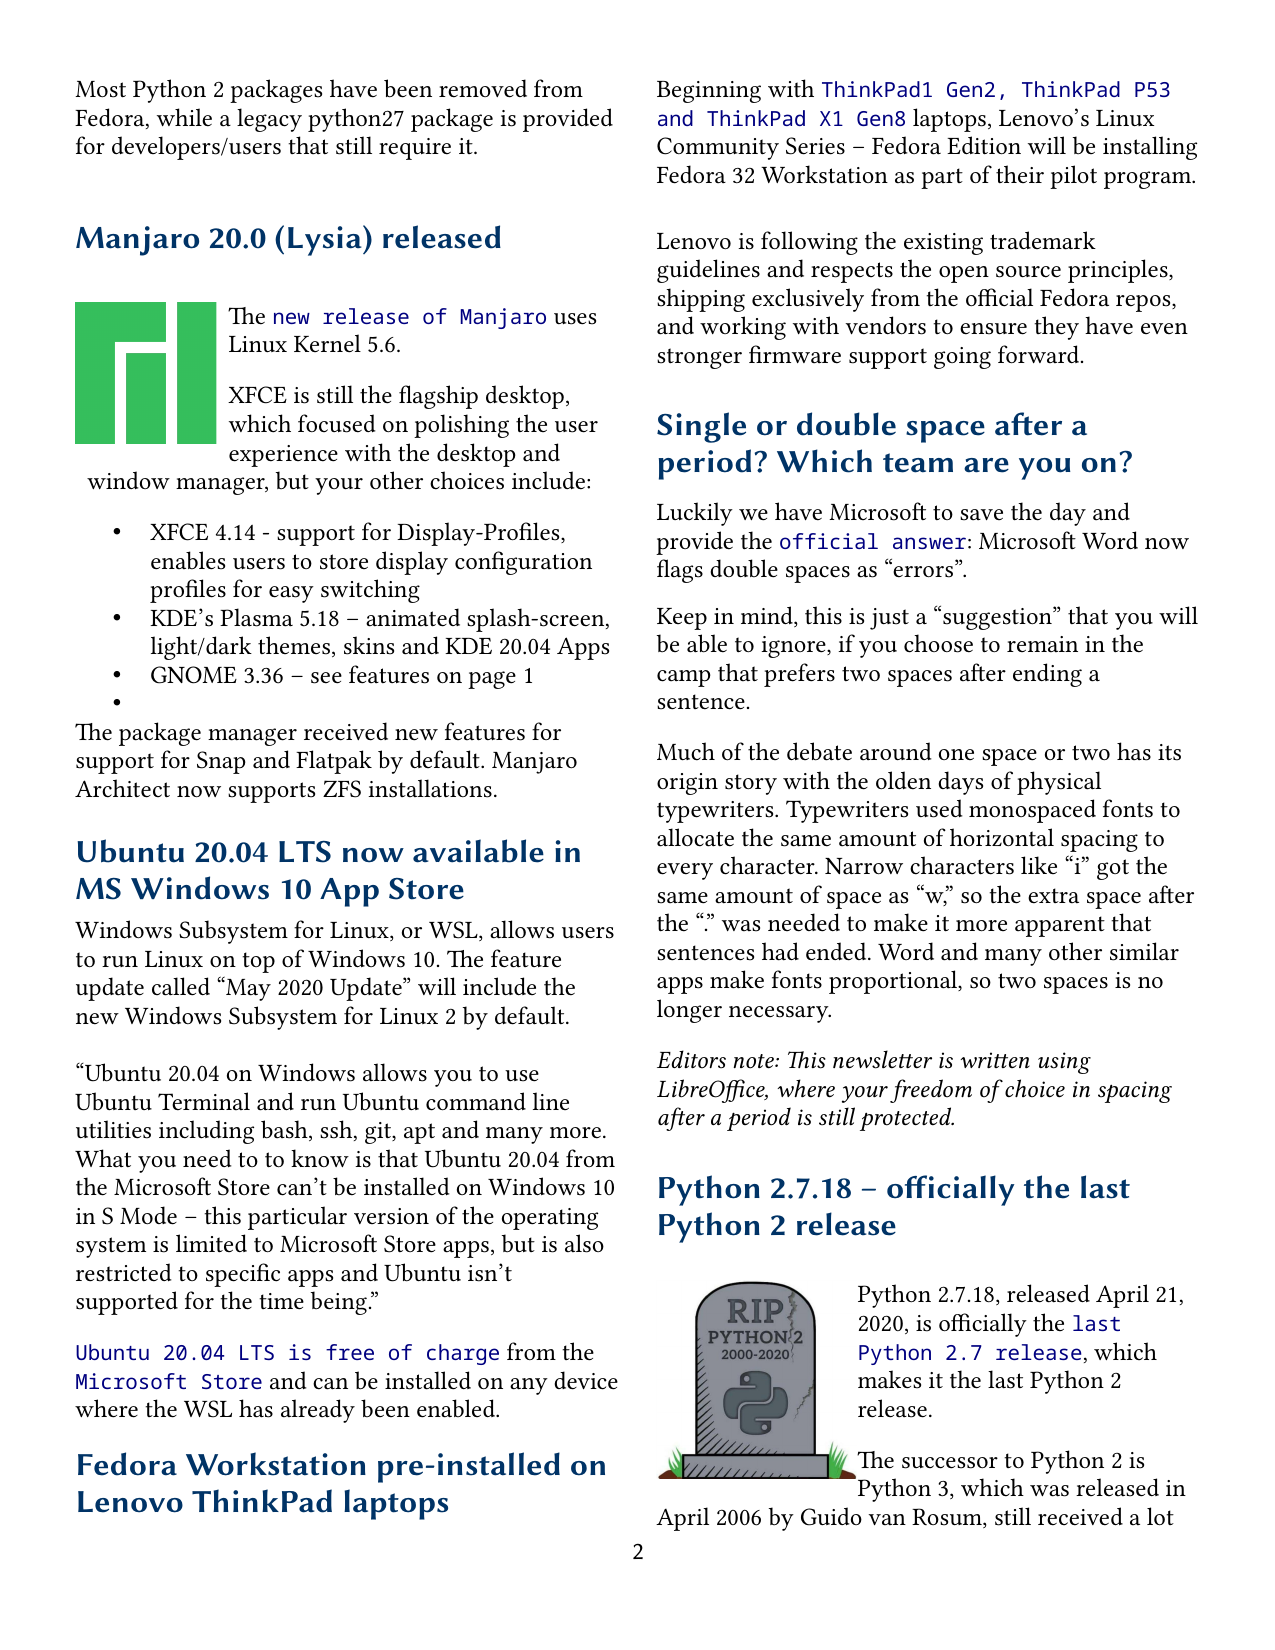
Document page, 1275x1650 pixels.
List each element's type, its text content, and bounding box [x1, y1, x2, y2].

list KDE’s Plasma 5.18 – animated splash-screen, light/dark themes, skins and KDE 20.04 Apps [113, 604, 619, 661]
text Python 2.7.18 – officially the last Python 2 release [656, 1169, 1200, 1243]
text Luckily we have Microsoft to save the day and provide the official answer: Microsoft Word now flags double spaces as “errors”. [656, 498, 1200, 584]
text Python 2.7.18, released April 21, 2020, is officially the last Python 2.7 release, which makes it the last Python 2 release. [858, 1280, 1200, 1423]
text Much of the debate around one space or two has its origin story with the olden days of physical typewriters. Typewriters used monospaced fonts to allocate the same amount of horizontal spacing to every character. Narrow characters like “i” got the same amount of space as “w,” so the extra space after the “.” was needed to make it more apparent that sentences had ended. Word and many other similar apps make fonts proportional, so two spaces is no longer necessary. [656, 738, 1200, 1024]
text The successor to Python 2 is Python 3, which was released in April 2006 by Guido van Rosum, still received a lot [656, 1446, 1200, 1531]
text Fedora Workstation pre-installed on Lenovo ThinkPad laptops [75, 1446, 619, 1520]
text Keep in mind, this is just a “suggestion” that you will be able to ignore, if you choose to remain in the camp that prefers two spaces after ending a sentence. [656, 602, 1200, 716]
text Single or double space after a period? Which team are you on? [656, 407, 1200, 481]
list XFCE 4.14 - support for Display-Profiles, enables users to store display configuration profiles for easy switching [113, 518, 619, 604]
text “Ubuntu 20.04 on Windows allows you to use Ubuntu Terminal and run Ubuntu command line utilities including bash, ssh, git, apt and many more. What you need to to know is that Ubuntu 20.04 from the Microsoft Store can’t be installed on Windows 10 in S Mode – this particular version of the operating system is limited to Microsoft Store apps, but is also restricted to specific apps and Ubuntu isn’t supported for the time being.” [75, 1059, 619, 1316]
picture [75, 302, 217, 444]
picture [656, 1280, 858, 1479]
text Most Python 2 packages have been removed from Fedora, while a legacy python27 package is provided for developers/users that still require it. [75, 75, 619, 161]
text Ubuntu 20.04 LTS is free of charge from the Microsoft Store and can be installed on any device where the WSL has already been enabled. [75, 1338, 619, 1424]
text Editors note: This newsletter is written using LibreOffice, where your freedom of choice in spacing after a period is still protected. [656, 1046, 1200, 1132]
text Lenovo is following the existing trademark guidelines and respects the open source principles, shipping exclusively from the official Fedora repos, and working with vendors to ensure they have even stronger firmware support going forward. [656, 227, 1200, 369]
subtitle Manjaro 20.0 (Lysia) released [75, 219, 619, 293]
list GNOME 3.36 – see features on page 1 [113, 661, 619, 689]
text The new release of Manjaro uses Linux Kernel 5.6. [217, 302, 619, 359]
text XFCE is still the flagship desktop, which focused on polishing the user experience with the desktop and window manager, but your other choices include: [87, 381, 619, 496]
text Beginning with ThinkPad1 Gen2, ThinkPad P53 and ThinkPad X1 Gen8 laptops, Lenovo’s Linux Community Series – Fedora Edition will be installing Fedora 32 Workstation as part of their pilot program. [656, 75, 1200, 189]
text The package manager received new features for support for Snap and Flatpak by default. Manjaro Architect now supports ZFS installations. [75, 718, 619, 803]
subtitle Ubuntu 20.04 LTS now available in MS Windows 10 App Store [75, 833, 619, 907]
text Windows Subsystem for Linux, or WSL, allows users to run Linux on top of Windows 10. The feature update called “May 2020 Update” will include the new Windows Subsystem for Linux 2 by default. [75, 916, 619, 1030]
